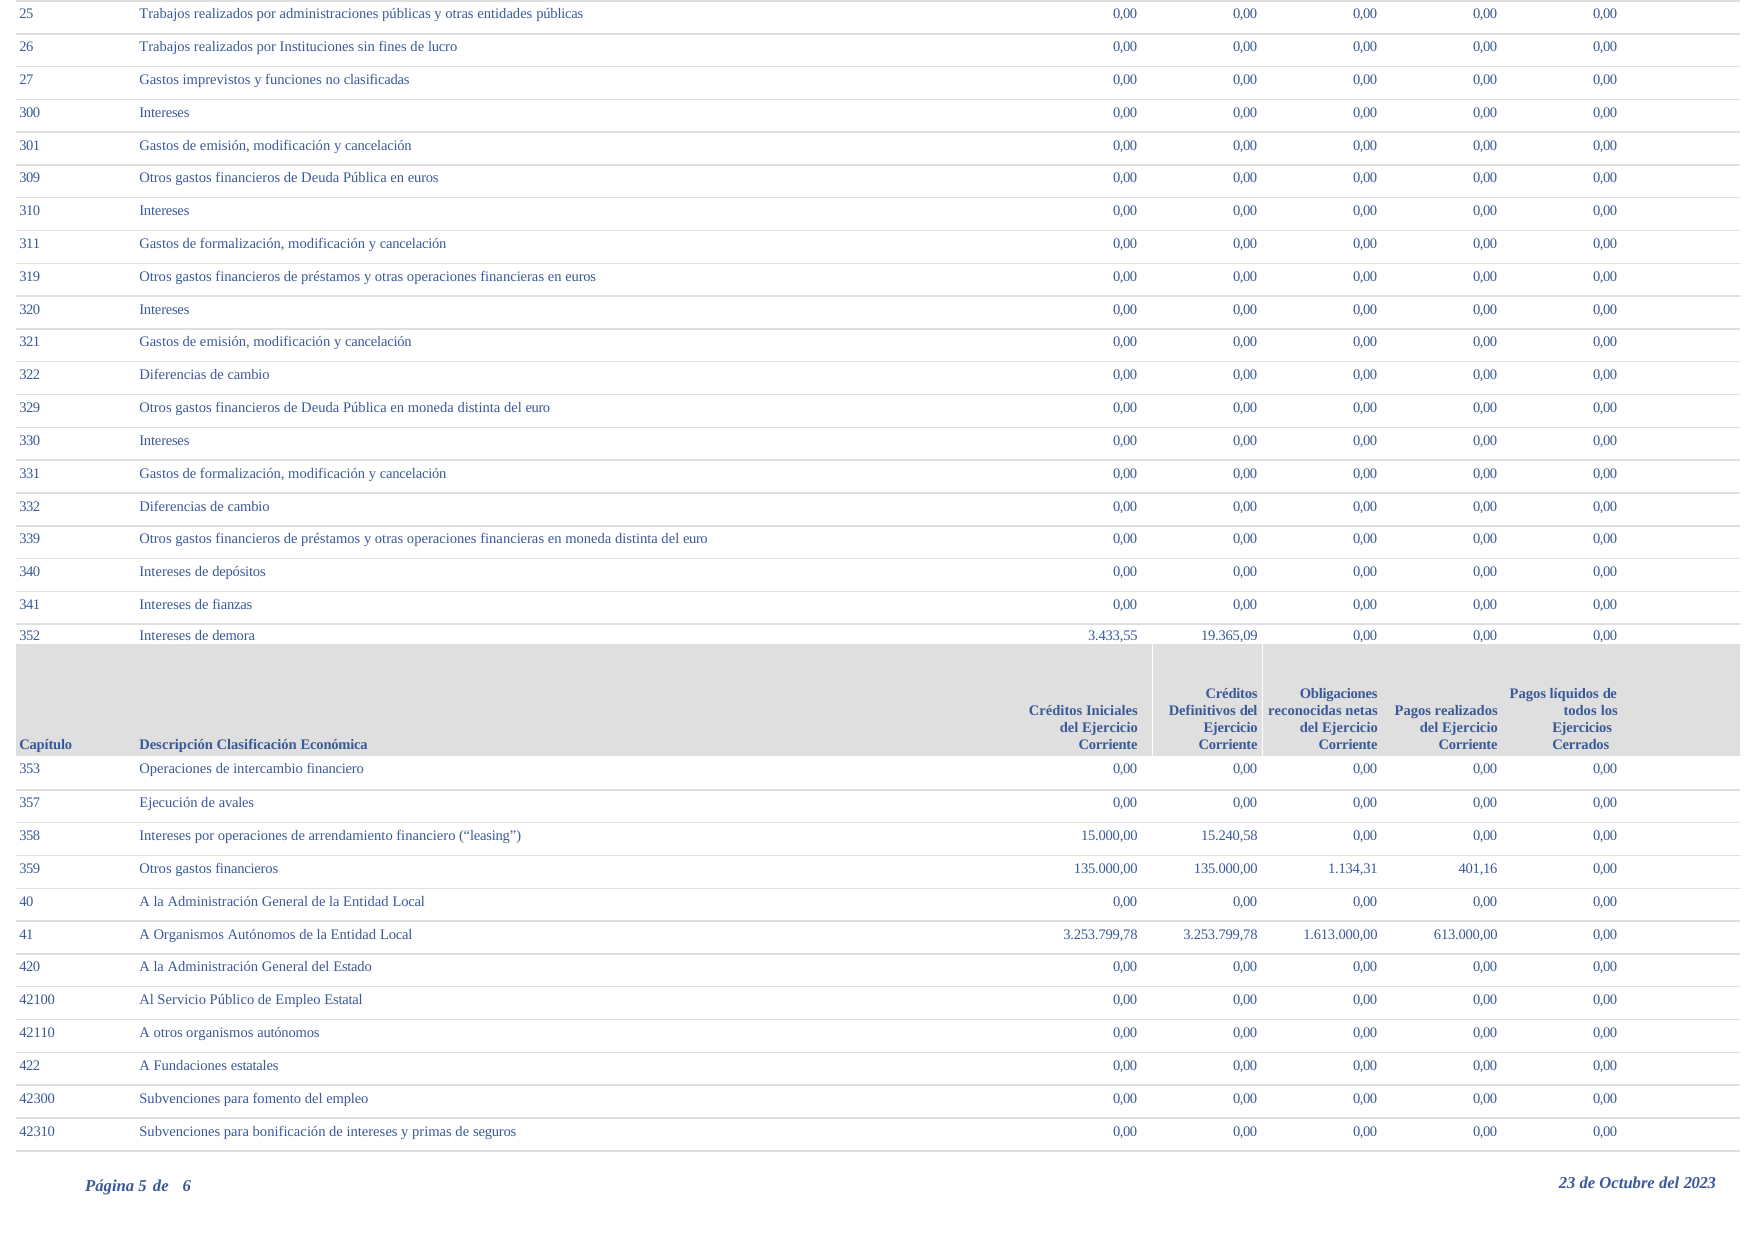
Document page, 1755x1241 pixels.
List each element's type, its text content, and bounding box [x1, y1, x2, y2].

table_cell Otros gastos financieros de préstamos y otras operaciones financieras en euros [106, 264, 869, 295]
table_cell 3.433,55 [869, 625, 1153, 644]
table_cell 27 [16, 67, 106, 98]
table_cell 0,00 [1263, 987, 1386, 1019]
table_cell 0,00 [1504, 395, 1740, 426]
table_cell Gastos de formalización, modificación y cancelación [106, 461, 869, 492]
table_cell 0,00 [1153, 559, 1262, 591]
table_cell 0,00 [1263, 889, 1386, 920]
table_cell Intereses de demora [106, 625, 869, 644]
table_cell 0,00 [1504, 559, 1740, 591]
table_cell 613.000,00 [1386, 922, 1503, 953]
table_cell 0,00 [1153, 330, 1262, 361]
table_cell 0,00 [1263, 1086, 1386, 1117]
table_cell 0,00 [1386, 987, 1503, 1019]
table_cell 300 [16, 100, 106, 131]
table_cell Intereses [106, 428, 869, 459]
table_cell 0,00 [1386, 1086, 1503, 1117]
table_cell 0,00 [1386, 494, 1503, 525]
table_cell 40 [16, 889, 106, 920]
table_cell A la Administración General de la Entidad Local [106, 889, 998, 920]
table_cell 0,00 [1263, 100, 1386, 131]
table_cell 0,00 [1386, 2, 1503, 33]
table_cell 0,00 [1263, 231, 1386, 262]
table_cell 135.000,00 [998, 856, 1152, 887]
table_cell 0,00 [1386, 428, 1503, 459]
table_cell 0,00 [1153, 987, 1262, 1019]
table_cell 0,00 [1263, 791, 1386, 822]
table_cell 0,00 [1153, 2, 1262, 33]
table_cell 0,00 [1504, 527, 1740, 558]
table_cell 0,00 [1153, 889, 1262, 920]
table_cell 340 [16, 559, 106, 591]
table_cell 1.134,31 [1263, 856, 1386, 887]
table_header Capítulo [16, 644, 106, 756]
table_cell 0,00 [1153, 67, 1262, 98]
table_cell 135.000,00 [1153, 856, 1262, 887]
table_cell Intereses [106, 297, 869, 328]
table_cell 357 [16, 791, 106, 822]
table_cell 0,00 [1386, 166, 1503, 197]
table_cell 0,00 [1263, 756, 1386, 789]
table_cell 310 [16, 198, 106, 229]
table_cell 322 [16, 362, 106, 394]
table_cell 0,00 [1263, 67, 1386, 98]
table_cell 353 [16, 756, 106, 789]
table_cell 0,00 [869, 231, 1153, 262]
table_cell 3.253.799,78 [1153, 922, 1262, 953]
table_cell 311 [16, 231, 106, 262]
table_cell 0,00 [998, 1020, 1152, 1051]
table_cell 0,00 [1263, 133, 1386, 164]
table_cell 0,00 [1503, 889, 1740, 920]
table_cell 0,00 [869, 428, 1153, 459]
table_cell 0,00 [1153, 527, 1262, 558]
table_header Descripción Clasificación Económica [106, 644, 998, 756]
table_cell 0,00 [1386, 625, 1503, 644]
table_cell 0,00 [1386, 756, 1503, 789]
table_cell 0,00 [1504, 494, 1740, 525]
table_cell 0,00 [869, 100, 1153, 131]
table_cell 0,00 [1153, 395, 1262, 426]
table_cell 0,00 [1386, 527, 1503, 558]
table_cell 0,00 [1263, 955, 1386, 986]
table_cell 301 [16, 133, 106, 164]
table_cell 0,00 [998, 1086, 1152, 1117]
table_cell 0,00 [1386, 67, 1503, 98]
table_cell 15.240,58 [1153, 823, 1262, 854]
table_cell 0,00 [1263, 461, 1386, 492]
table_cell 0,00 [1263, 1020, 1386, 1051]
table_cell 0,00 [998, 756, 1152, 789]
table_cell 0,00 [1504, 461, 1740, 492]
table_cell 420 [16, 955, 106, 986]
table_cell 0,00 [1504, 133, 1740, 164]
table_cell 0,00 [869, 35, 1153, 66]
table_cell 319 [16, 264, 106, 295]
table_cell 0,00 [869, 362, 1153, 394]
table_cell 0,00 [1263, 297, 1386, 328]
table_cell 0,00 [1263, 330, 1386, 361]
table_header Pagos líquidos de todos los Ejercicios Cerrados [1503, 644, 1740, 756]
table_cell 320 [16, 297, 106, 328]
table_header Obligaciones reconocidas netas del Ejercicio Corriente [1263, 644, 1386, 756]
table_cell 0,00 [1153, 198, 1262, 229]
table_cell 0,00 [1504, 297, 1740, 328]
table_cell Operaciones de intercambio financiero [106, 756, 998, 789]
table_cell Intereses de fianzas [106, 592, 869, 623]
table_cell 329 [16, 395, 106, 426]
table_cell 0,00 [1263, 625, 1386, 644]
table_cell Otros gastos financieros de Deuda Pública en moneda distinta del euro [106, 395, 869, 426]
table_cell 0,00 [1153, 264, 1262, 295]
table_cell 0,00 [1263, 1119, 1386, 1150]
table_cell Intereses de depósitos [106, 559, 869, 591]
table_cell Al Servicio Público de Empleo Estatal [106, 987, 998, 1019]
table_cell 0,00 [1386, 362, 1503, 394]
table_cell 19.365,09 [1153, 625, 1262, 644]
table_cell 332 [16, 494, 106, 525]
table_cell 0,00 [1386, 198, 1503, 229]
table_cell 0,00 [1153, 1119, 1262, 1150]
table_cell 0,00 [1263, 823, 1386, 854]
table_cell 0,00 [1503, 955, 1740, 986]
table_cell 0,00 [998, 1053, 1152, 1084]
table_cell 359 [16, 856, 106, 887]
table_cell 0,00 [1504, 35, 1740, 66]
table_cell 1.613.000,00 [1263, 922, 1386, 953]
table_cell 0,00 [1504, 592, 1740, 623]
table_cell 0,00 [869, 133, 1153, 164]
table_cell 0,00 [998, 955, 1152, 986]
table_cell 401,16 [1386, 856, 1503, 887]
table_cell 0,00 [869, 461, 1153, 492]
table_cell 0,00 [869, 166, 1153, 197]
table_cell 0,00 [1153, 166, 1262, 197]
table_cell Subvenciones para bonificación de intereses y primas de seguros [106, 1119, 998, 1150]
table_cell Intereses [106, 198, 869, 229]
table_cell 0,00 [1263, 264, 1386, 295]
table_cell 0,00 [1263, 35, 1386, 66]
table_cell 0,00 [1263, 494, 1386, 525]
table_cell 0,00 [869, 592, 1153, 623]
table_cell 0,00 [1153, 428, 1262, 459]
table_cell 0,00 [1504, 625, 1740, 644]
table_cell 25 [16, 2, 106, 33]
table_cell 0,00 [1386, 791, 1503, 822]
table_cell 0,00 [1503, 856, 1740, 887]
table_cell 0,00 [1504, 362, 1740, 394]
table_cell 0,00 [869, 264, 1153, 295]
table_header Pagos realizados del Ejercicio Corriente [1386, 644, 1503, 756]
table_cell 0,00 [998, 1119, 1152, 1150]
table_cell 0,00 [869, 395, 1153, 426]
table_cell Otros gastos financieros de préstamos y otras operaciones financieras en moneda distinta del euro [106, 527, 869, 558]
table_header Créditos Definitivos del Ejercicio Corriente [1153, 644, 1262, 756]
table_cell 309 [16, 166, 106, 197]
table_cell 0,00 [1263, 428, 1386, 459]
table_cell 0,00 [1386, 297, 1503, 328]
table_cell Subvenciones para fomento del empleo [106, 1086, 998, 1117]
table_cell 0,00 [1504, 100, 1740, 131]
table_cell 0,00 [869, 559, 1153, 591]
table_cell 0,00 [869, 494, 1153, 525]
table_cell 0,00 [998, 791, 1152, 822]
table_cell 358 [16, 823, 106, 854]
table_cell 0,00 [1386, 592, 1503, 623]
table_cell Trabajos realizados por Instituciones sin fines de lucro [106, 35, 869, 66]
table_cell 321 [16, 330, 106, 361]
table_cell 0,00 [1503, 987, 1740, 1019]
table_cell 0,00 [1263, 2, 1386, 33]
table_header Créditos Iniciales del Ejercicio Corriente [998, 644, 1152, 756]
table_cell 41 [16, 922, 106, 953]
table_cell 0,00 [1263, 198, 1386, 229]
table_cell 0,00 [1504, 2, 1740, 33]
table_cell A Organismos Autónomos de la Entidad Local [106, 922, 998, 953]
table_cell 0,00 [869, 198, 1153, 229]
table_cell 0,00 [1386, 559, 1503, 591]
table_cell 26 [16, 35, 106, 66]
table_cell 0,00 [1503, 823, 1740, 854]
table_cell 0,00 [1504, 231, 1740, 262]
table_cell 15.000,00 [998, 823, 1152, 854]
table_cell A la Administración General del Estado [106, 955, 998, 986]
table_cell Diferencias de cambio [106, 362, 869, 394]
table_cell Otros gastos financieros [106, 856, 998, 887]
table_cell 330 [16, 428, 106, 459]
table_cell 0,00 [1153, 362, 1262, 394]
table_cell Intereses por operaciones de arrendamiento financiero (“leasing”) [106, 823, 998, 854]
table_cell 0,00 [1503, 791, 1740, 822]
table_cell 0,00 [1503, 1053, 1740, 1084]
table_cell 0,00 [1153, 133, 1262, 164]
table_cell Gastos de formalización, modificación y cancelación [106, 231, 869, 262]
table_cell Gastos imprevistos y funciones no clasificadas [106, 67, 869, 98]
table_cell 422 [16, 1053, 106, 1084]
table_cell 0,00 [1386, 889, 1503, 920]
table_cell 0,00 [1503, 1086, 1740, 1117]
table_cell 0,00 [1263, 527, 1386, 558]
table_cell Gastos de emisión, modificación y cancelación [106, 133, 869, 164]
table_cell 0,00 [1153, 756, 1262, 789]
table_cell 0,00 [1503, 1020, 1740, 1051]
table_cell 0,00 [1153, 955, 1262, 986]
table_cell A otros organismos autónomos [106, 1020, 998, 1051]
table_cell 0,00 [1153, 100, 1262, 131]
table_cell 0,00 [1504, 428, 1740, 459]
table_cell 0,00 [1153, 1020, 1262, 1051]
table_cell Diferencias de cambio [106, 494, 869, 525]
table_cell 0,00 [1153, 592, 1262, 623]
table_cell 0,00 [1153, 461, 1262, 492]
table_cell 0,00 [1504, 264, 1740, 295]
table_cell Gastos de emisión, modificación y cancelación [106, 330, 869, 361]
table_cell 0,00 [869, 297, 1153, 328]
table_cell 0,00 [869, 330, 1153, 361]
table_cell 0,00 [1386, 1020, 1503, 1051]
table_cell 0,00 [1503, 1119, 1740, 1150]
table_cell 42300 [16, 1086, 106, 1117]
table_cell Trabajos realizados por administraciones públicas y otras entidades públicas [106, 2, 869, 33]
table_cell 0,00 [1263, 559, 1386, 591]
table_cell 0,00 [1386, 264, 1503, 295]
table_cell 0,00 [1153, 1086, 1262, 1117]
table_cell 331 [16, 461, 106, 492]
table_cell 0,00 [869, 527, 1153, 558]
table_cell 0,00 [1504, 67, 1740, 98]
table_cell 0,00 [1386, 330, 1503, 361]
table_cell 0,00 [1263, 395, 1386, 426]
table_cell 0,00 [1386, 823, 1503, 854]
table_cell 0,00 [869, 2, 1153, 33]
table_cell 0,00 [1386, 35, 1503, 66]
table_cell A Fundaciones estatales [106, 1053, 998, 1084]
table_cell 0,00 [998, 889, 1152, 920]
table_cell 0,00 [1153, 791, 1262, 822]
table_cell 0,00 [1153, 231, 1262, 262]
table_cell 0,00 [1504, 166, 1740, 197]
table_cell 0,00 [1263, 1053, 1386, 1084]
table_cell 0,00 [998, 987, 1152, 1019]
table_cell 0,00 [1153, 35, 1262, 66]
table_cell 0,00 [1504, 198, 1740, 229]
table_cell Ejecución de avales [106, 791, 998, 822]
table_cell 0,00 [1263, 362, 1386, 394]
table_cell 0,00 [1386, 1053, 1503, 1084]
table_cell 0,00 [1153, 297, 1262, 328]
table_cell Otros gastos financieros de Deuda Pública en euros [106, 166, 869, 197]
table_cell 0,00 [869, 67, 1153, 98]
table_cell 352 [16, 625, 106, 644]
table_cell 0,00 [1263, 166, 1386, 197]
table_cell 0,00 [1386, 133, 1503, 164]
table_cell 0,00 [1386, 1119, 1503, 1150]
table_cell 339 [16, 527, 106, 558]
table_cell 0,00 [1386, 461, 1503, 492]
table_cell 3.253.799,78 [998, 922, 1152, 953]
table_cell 0,00 [1504, 330, 1740, 361]
table_cell 0,00 [1386, 955, 1503, 986]
table_cell 42110 [16, 1020, 106, 1051]
table_cell 0,00 [1386, 100, 1503, 131]
table_cell 341 [16, 592, 106, 623]
table_cell 0,00 [1503, 922, 1740, 953]
table_cell Intereses [106, 100, 869, 131]
table_cell 0,00 [1153, 494, 1262, 525]
table_cell 0,00 [1153, 1053, 1262, 1084]
table_cell 0,00 [1263, 592, 1386, 623]
table_cell 0,00 [1503, 756, 1740, 789]
table_cell 42100 [16, 987, 106, 1019]
table_cell 0,00 [1386, 395, 1503, 426]
table_cell 0,00 [1386, 231, 1503, 262]
table_cell 42310 [16, 1119, 106, 1150]
